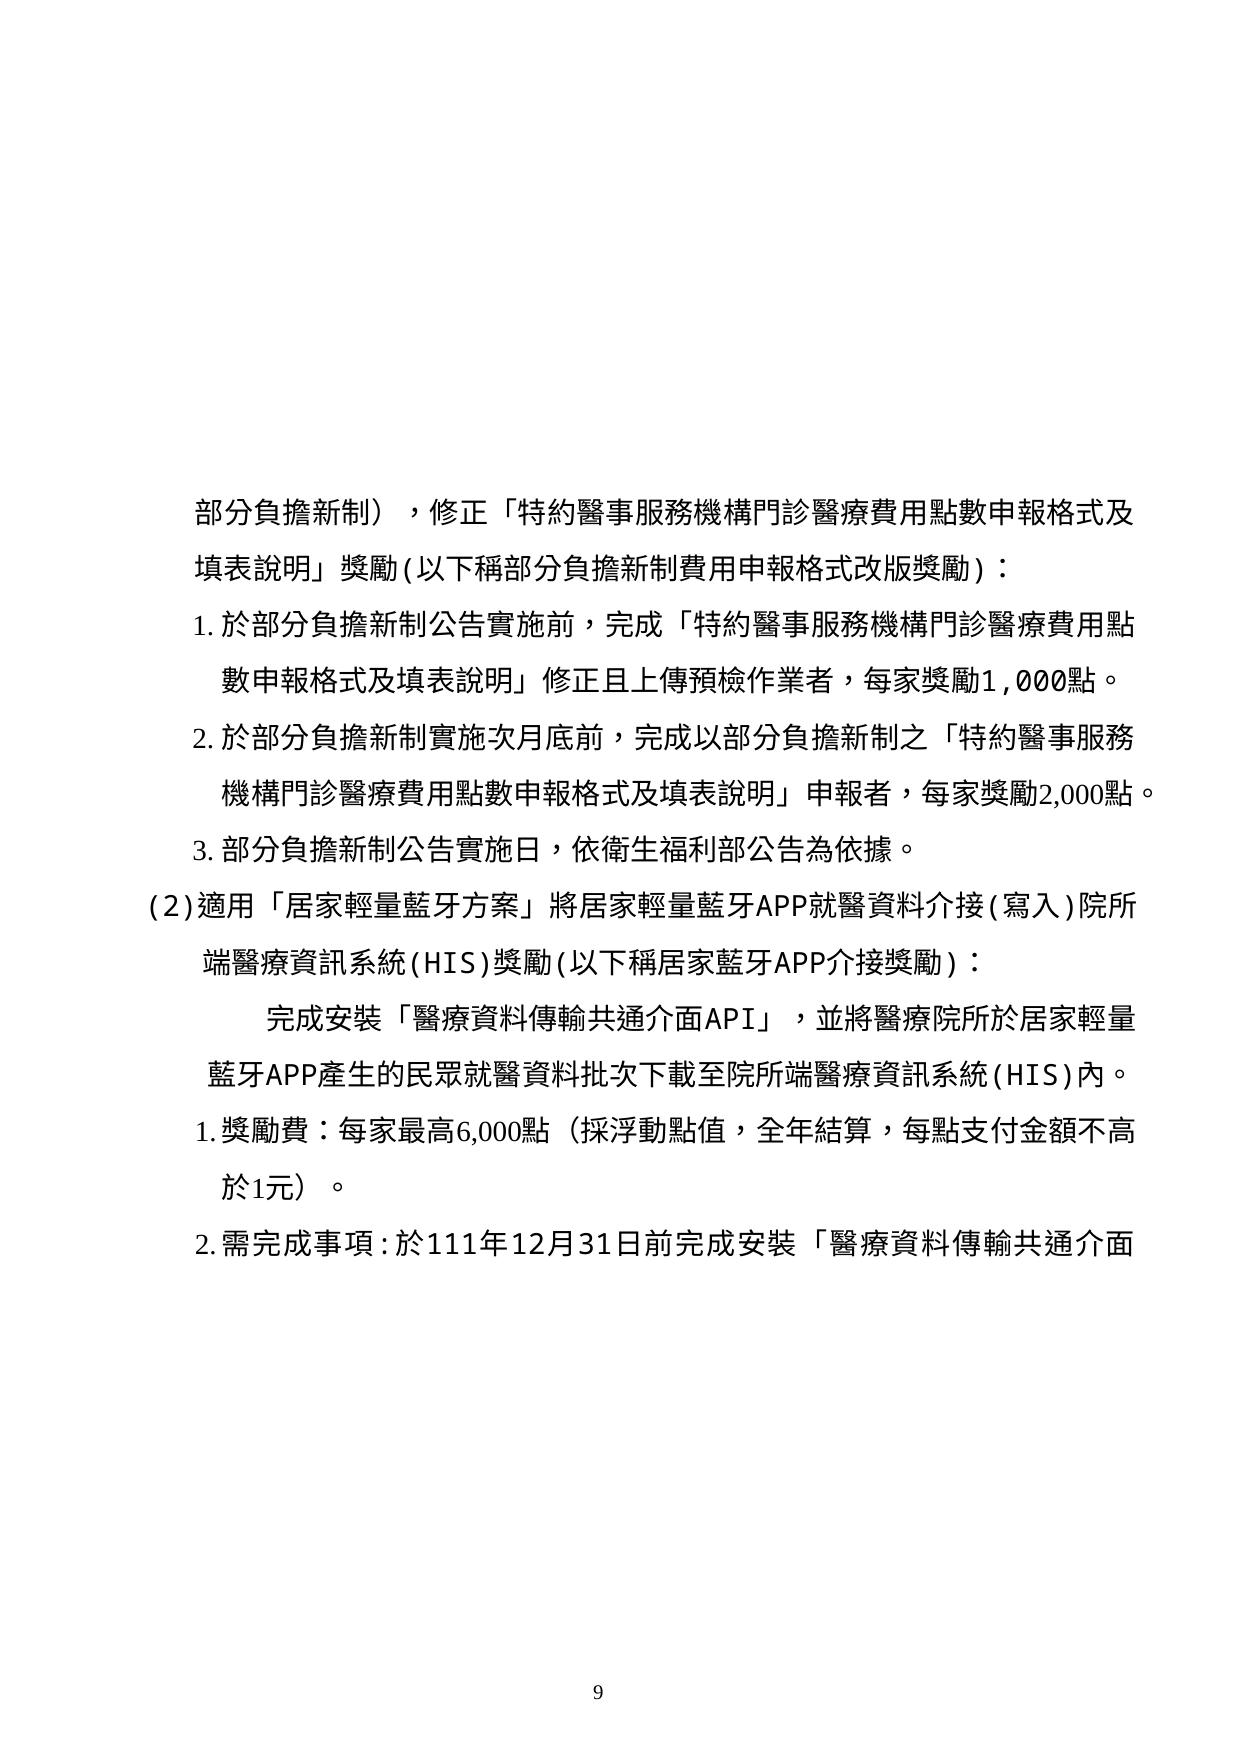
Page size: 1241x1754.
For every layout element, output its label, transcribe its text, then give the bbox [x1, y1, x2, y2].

list 部分負擔新制公告實施日，依衛生福利部公告為依據。 [192, 816, 1137, 872]
list 適用「居家輕量藍牙方案」將居家輕量藍牙APP就醫資料介接(寫入)院所端醫療資訊系統(HIS)獎勵(以下稱居家藍牙APP介接獎勵)： [144, 872, 1137, 984]
list 於部分負擔新制實施次月底前，完成以部分負擔新制之「特約醫事服務機構門診醫療費用點數申報格式及填表說明」申報者，每家獎勵2,000點。 [192, 703, 1137, 816]
list 於部分負擔新制公告實施前，完成「特約醫事服務機構門診醫療費用點數申報格式及填表說明」修正且上傳預檢作業者，每家獎勵1,000點。 [192, 591, 1137, 703]
list 需完成事項:於111年12月31日前完成安裝「醫療資料傳輸共通介面 [194, 1209, 1137, 1266]
list 部分負擔新制），修正「特約醫事服務機構門診醫療費用點數申報格式及填表說明」獎勵(以下稱部分負擔新制費用申報格式改版獎勵)： [144, 478, 1137, 591]
list 獎勵費：每家最高6,000點（採浮動點值，全年結算，每點支付金額不高於1元）。 [194, 1097, 1137, 1209]
text 完成安裝「醫療資料傳輸共通介面API」，並將醫療院所於居家輕量藍牙APP產生的民眾就醫資料批次下載至院所端醫療資訊系統(HIS)內。 [207, 984, 1137, 1097]
